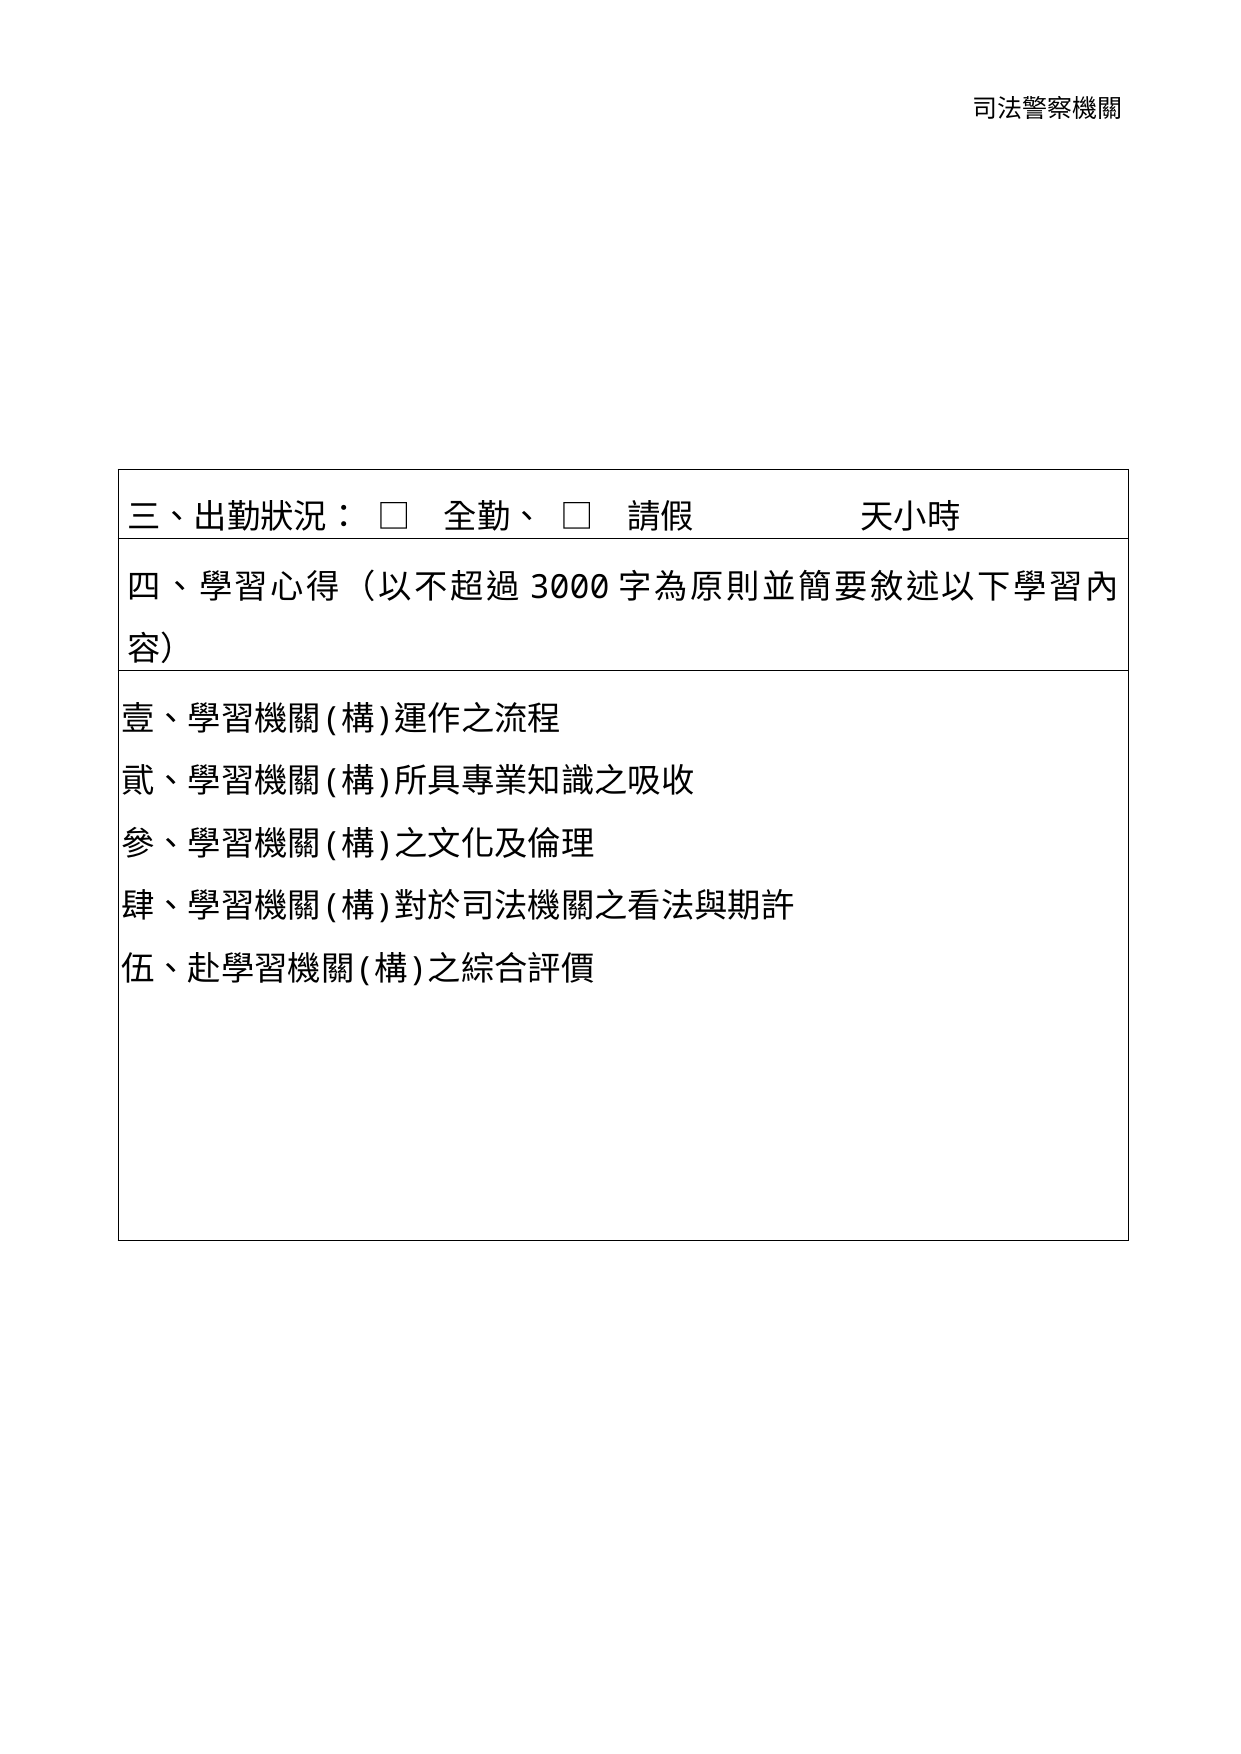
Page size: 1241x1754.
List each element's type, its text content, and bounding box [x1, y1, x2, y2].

table_cell 四、學習心得（以不超過3000字為原則並簡要敘述以下學習內容） [119, 539, 1128, 670]
table_cell 三、出勤狀況： □ 全勤、 □ 請假 天小時 [119, 470, 1128, 538]
table_cell 壹、學習機關(構)運作之流程 貮、學習機關(構)所具專業知識之吸收 參、學習機關(構)之文化及倫理 肆、學習機關(構)對於司法機關之看法與期許 伍、赴學習機關(構)之綜合評價 [119, 671, 1128, 1239]
